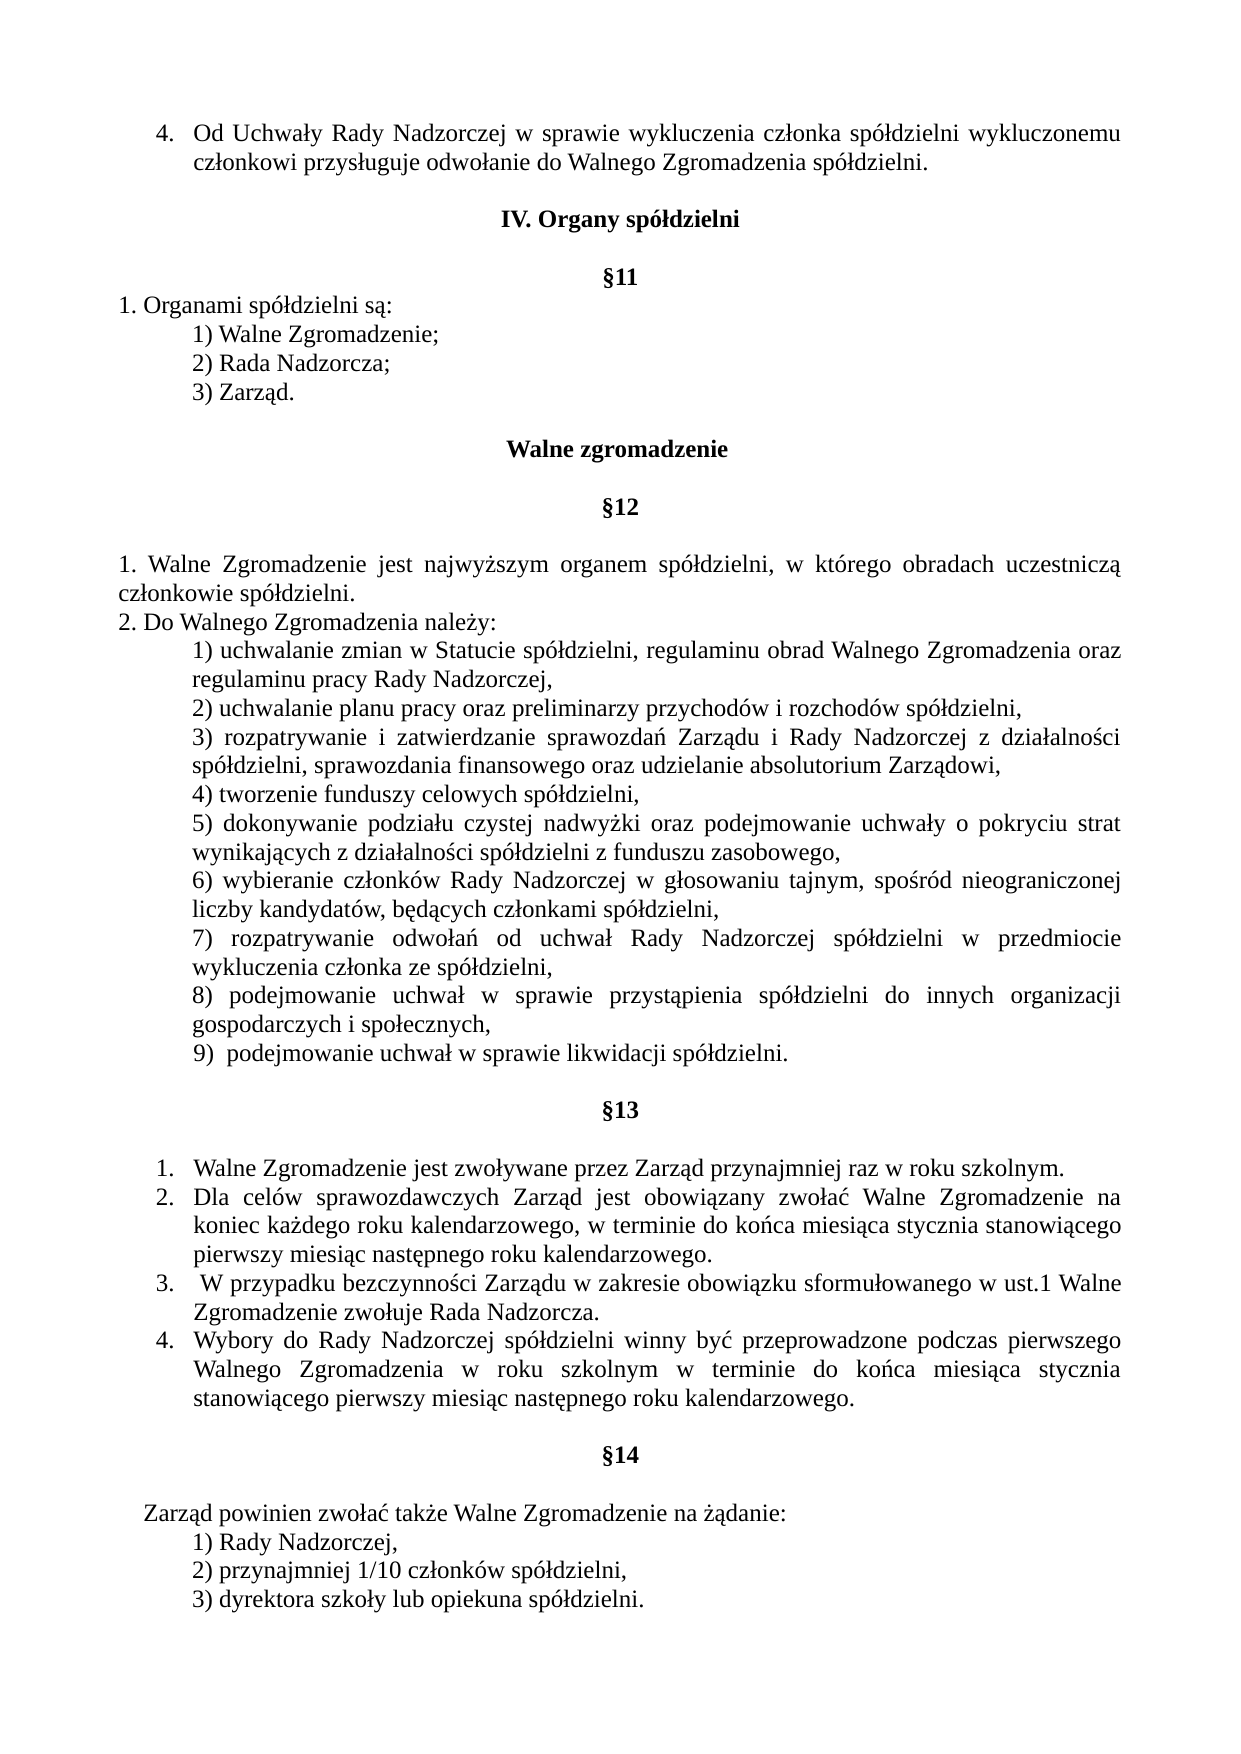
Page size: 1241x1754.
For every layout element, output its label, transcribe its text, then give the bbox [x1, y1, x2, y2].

text 6) wybieranie członków Rady Nadzorczej w głosowaniu tajnym, spośród nieograniczonej liczby kandydatów, będących członkami spółdzielni, [192, 866, 1122, 923]
list 9) podejmowanie uchwał w sprawie likwidacji spółdzielni. [118, 1038, 1122, 1067]
text 2) uchwalanie planu pracy oraz preliminarzy przychodów i rozchodów spółdzielni, [118, 693, 1122, 722]
text 1. Organami spółdzielni są: [118, 291, 1122, 319]
text 5) dokonywanie podziału czystej nadwyżki oraz podejmowanie uchwały o pokryciu strat wynikających z działalności spółdzielni z funduszu zasobowego, [192, 808, 1122, 866]
list Walne Zgromadzenie jest zwoływane przez Zarząd przynajmniej raz w roku szkolnym. [156, 1153, 1122, 1182]
list Wybory do Rady Nadzorczej spółdzielni winny być przeprowadzone podczas pierwszego Walnego Zgromadzenia w roku szkolnym w terminie do końca miesiąca stycznia stanowiącego pierwszy miesiąc następnego roku kalendarzowego. [156, 1326, 1122, 1412]
text §12 [118, 492, 1122, 521]
text 2) Rada Nadzorcza; [118, 348, 1122, 377]
text 3) dyrektora szkoły lub opiekuna spółdzielni. [118, 1584, 1122, 1613]
text 3) rozpatrywanie i zatwierdzanie sprawozdań Zarządu i Rady Nadzorczej z działalności spółdzielni, sprawozdania finansowego oraz udzielanie absolutorium Zarządowi, [192, 722, 1122, 779]
text IV. Organy spółdzielni [118, 204, 1122, 233]
text §11 [118, 262, 1122, 291]
text 2. Do Walnego Zgromadzenia należy: [118, 607, 1122, 636]
list Od Uchwały Rady Nadzorczej w sprawie wykluczenia członka spółdzielni wykluczonemu członkowi przysługuje odwołanie do Walnego Zgromadzenia spółdzielni. [156, 118, 1122, 176]
text §14 [118, 1441, 1122, 1469]
text 1) uchwalanie zmian w Statucie spółdzielni, regulaminu obrad Walnego Zgromadzenia oraz regulaminu pracy Rady Nadzorczej, [192, 636, 1122, 693]
list Dla celów sprawozdawczych Zarząd jest obowiązany zwołać Walne Zgromadzenie na koniec każdego roku kalendarzowego, w terminie do końca miesiąca stycznia stanowiącego pierwszy miesiąc następnego roku kalendarzowego. [156, 1182, 1122, 1268]
text Walne zgromadzenie [118, 434, 1122, 463]
text 8) podejmowanie uchwał w sprawie przystąpienia spółdzielni do innych organizacji gospodarczych i społecznych, [192, 981, 1122, 1038]
text 4) tworzenie funduszy celowych spółdzielni, [118, 779, 1122, 808]
text 3) Zarząd. [118, 377, 1122, 406]
list W przypadku bezczynności Zarządu w zakresie obowiązku sformułowanego w ust.1 Walne Zgromadzenie zwołuje Rada Nadzorcza. [156, 1268, 1122, 1326]
text 1) Walne Zgromadzenie; [118, 319, 1122, 348]
text 7) rozpatrywanie odwołań od uchwał Rady Nadzorczej spółdzielni w przedmiocie wykluczenia członka ze spółdzielni, [192, 923, 1122, 981]
text 2) przynajmniej 1/10 członków spółdzielni, [118, 1556, 1122, 1584]
text 1. Walne Zgromadzenie jest najwyższym organem spółdzielni, w którego obradach uczestniczą członkowie spółdzielni. [118, 549, 1122, 607]
text §13 [118, 1096, 1122, 1124]
text 1) Rady Nadzorczej, [118, 1527, 1122, 1556]
text Zarząd powinien zwołać także Walne Zgromadzenie na żądanie: [118, 1498, 1122, 1527]
